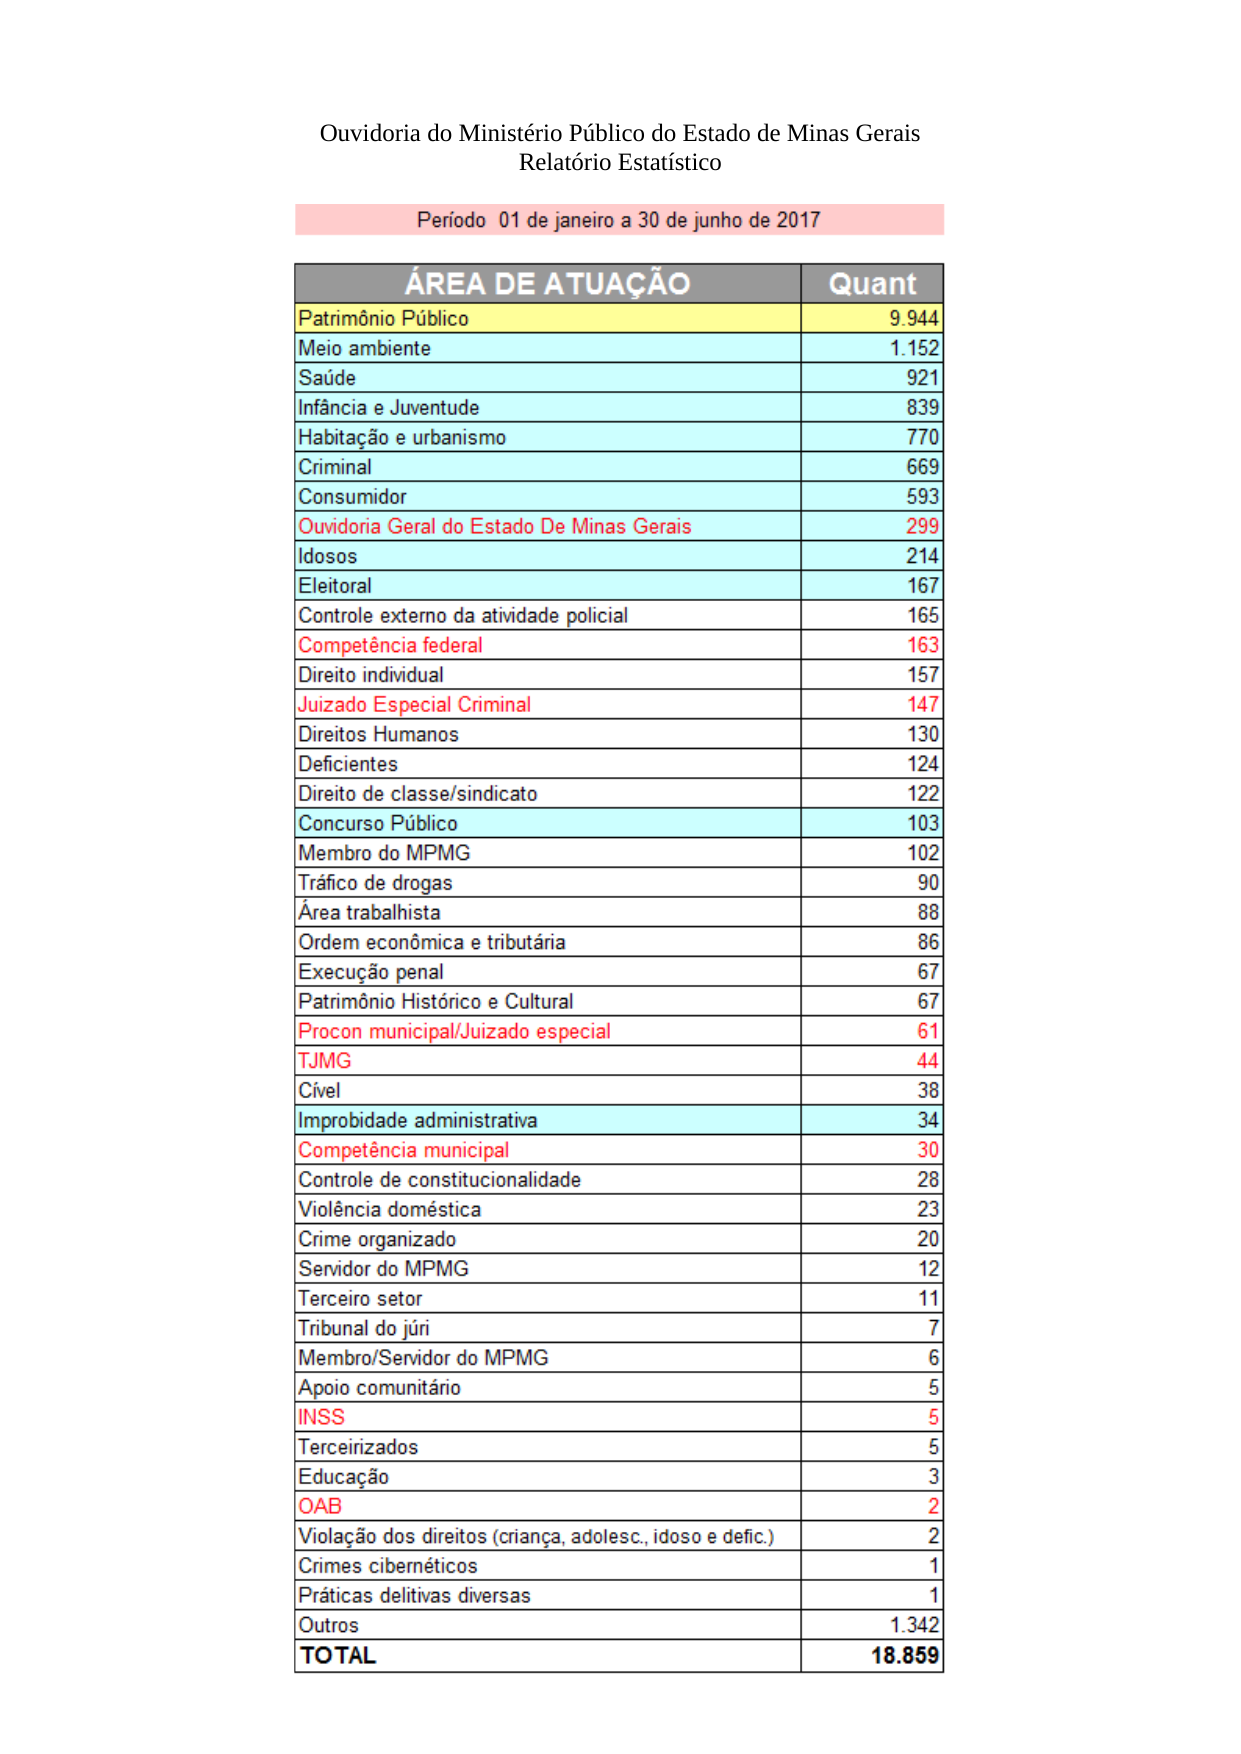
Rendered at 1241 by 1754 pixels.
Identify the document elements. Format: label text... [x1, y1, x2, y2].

picture [294, 204, 946, 1742]
text Ouvidoria do Ministério Público do Estado de Minas Gerais [118, 118, 1122, 147]
text Relatório Estatístico [118, 147, 1122, 176]
